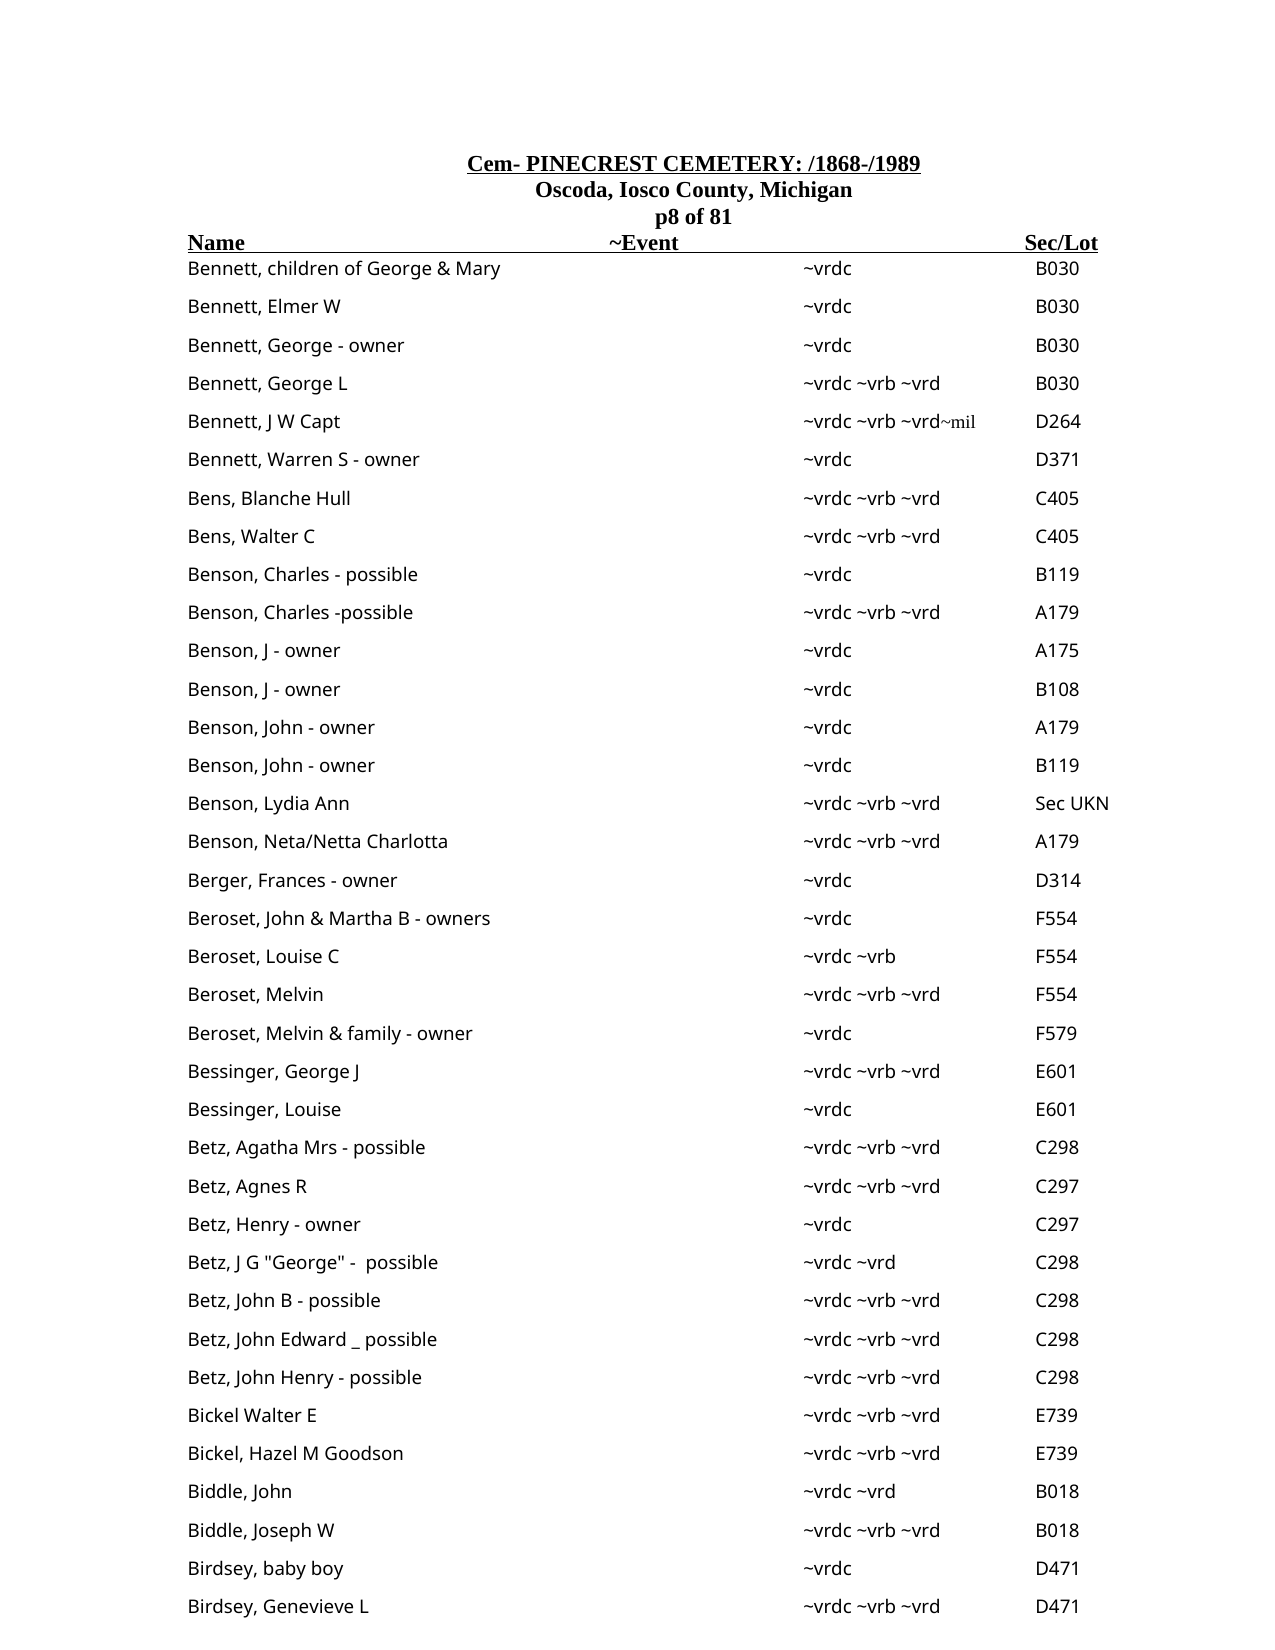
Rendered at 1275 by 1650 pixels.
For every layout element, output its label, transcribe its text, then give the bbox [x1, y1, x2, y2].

text Benson, J - owner ~vrdc A175 [187, 638, 1200, 663]
text Bickel Walter E ~vrdc ~vrb ~vrd E739 [187, 1402, 1200, 1428]
text Biddle, John ~vrdc ~vrd B018 [187, 1479, 1200, 1504]
text Beroset, Melvin ~vrdc ~vrb ~vrd F554 [187, 982, 1200, 1007]
text Betz, John Henry - possible ~vrdc ~vrb ~vrd C298 [187, 1364, 1200, 1389]
text Birdsey, Genevieve L ~vrdc ~vrb ~vrd D471 [187, 1593, 1200, 1619]
text Biddle, Joseph W ~vrdc ~vrb ~vrd B018 [187, 1517, 1200, 1542]
text Benson, Neta/Netta Charlotta ~vrdc ~vrb ~vrd A179 [187, 829, 1200, 854]
text Berger, Frances - owner ~vrdc D314 [187, 867, 1200, 893]
text Benson, Lydia Ann ~vrdc ~vrb ~vrd Sec UKN [187, 791, 1200, 816]
text Bennett, Warren S - owner ~vrdc D371 [187, 447, 1200, 472]
text Benson, J - owner ~vrdc B108 [187, 676, 1200, 701]
text Beroset, Melvin & family - owner ~vrdc F579 [187, 1020, 1200, 1046]
text Betz, Henry - owner ~vrdc C297 [187, 1211, 1200, 1237]
text Bessinger, Louise ~vrdc E601 [187, 1096, 1200, 1122]
text Benson, Charles -possible ~vrdc ~vrb ~vrd A179 [187, 599, 1200, 625]
text Bennett, J W Capt ~vrdc ~vrb ~vrd~mil D264 [187, 408, 1200, 434]
text Benson, John - owner ~vrdc B119 [187, 752, 1200, 778]
text Betz, John B - possible ~vrdc ~vrb ~vrd C298 [187, 1288, 1200, 1313]
text Benson, Charles - possible ~vrdc B119 [187, 561, 1200, 587]
text Betz, J G "George" - possible ~vrdc ~vrd C298 [187, 1249, 1200, 1275]
text Bennett, children of George & Mary ~vrdc B030 [187, 255, 1200, 281]
text Bennett, Elmer W ~vrdc B030 [187, 294, 1200, 319]
text Bens, Blanche Hull ~vrdc ~vrb ~vrd C405 [187, 485, 1200, 510]
text Bickel, Hazel M Goodson ~vrdc ~vrb ~vrd E739 [187, 1441, 1200, 1466]
text Beroset, John & Martha B - owners ~vrdc F554 [187, 905, 1200, 931]
text Betz, Agatha Mrs - possible ~vrdc ~vrb ~vrd C298 [187, 1135, 1200, 1160]
text Bennett, George L ~vrdc ~vrb ~vrd B030 [187, 370, 1200, 396]
text Birdsey, baby boy ~vrdc D471 [187, 1555, 1200, 1581]
text Bens, Walter C ~vrdc ~vrb ~vrd C405 [187, 523, 1200, 548]
text Bennett, George - owner ~vrdc B030 [187, 332, 1200, 357]
text Bessinger, George J ~vrdc ~vrb ~vrd E601 [187, 1058, 1200, 1084]
text Beroset, Louise C ~vrdc ~vrb F554 [187, 943, 1200, 969]
text Betz, John Edward _ possible ~vrdc ~vrb ~vrd C298 [187, 1326, 1200, 1351]
text Betz, Agnes R ~vrdc ~vrb ~vrd C297 [187, 1173, 1200, 1198]
text Benson, John - owner ~vrdc A179 [187, 714, 1200, 740]
